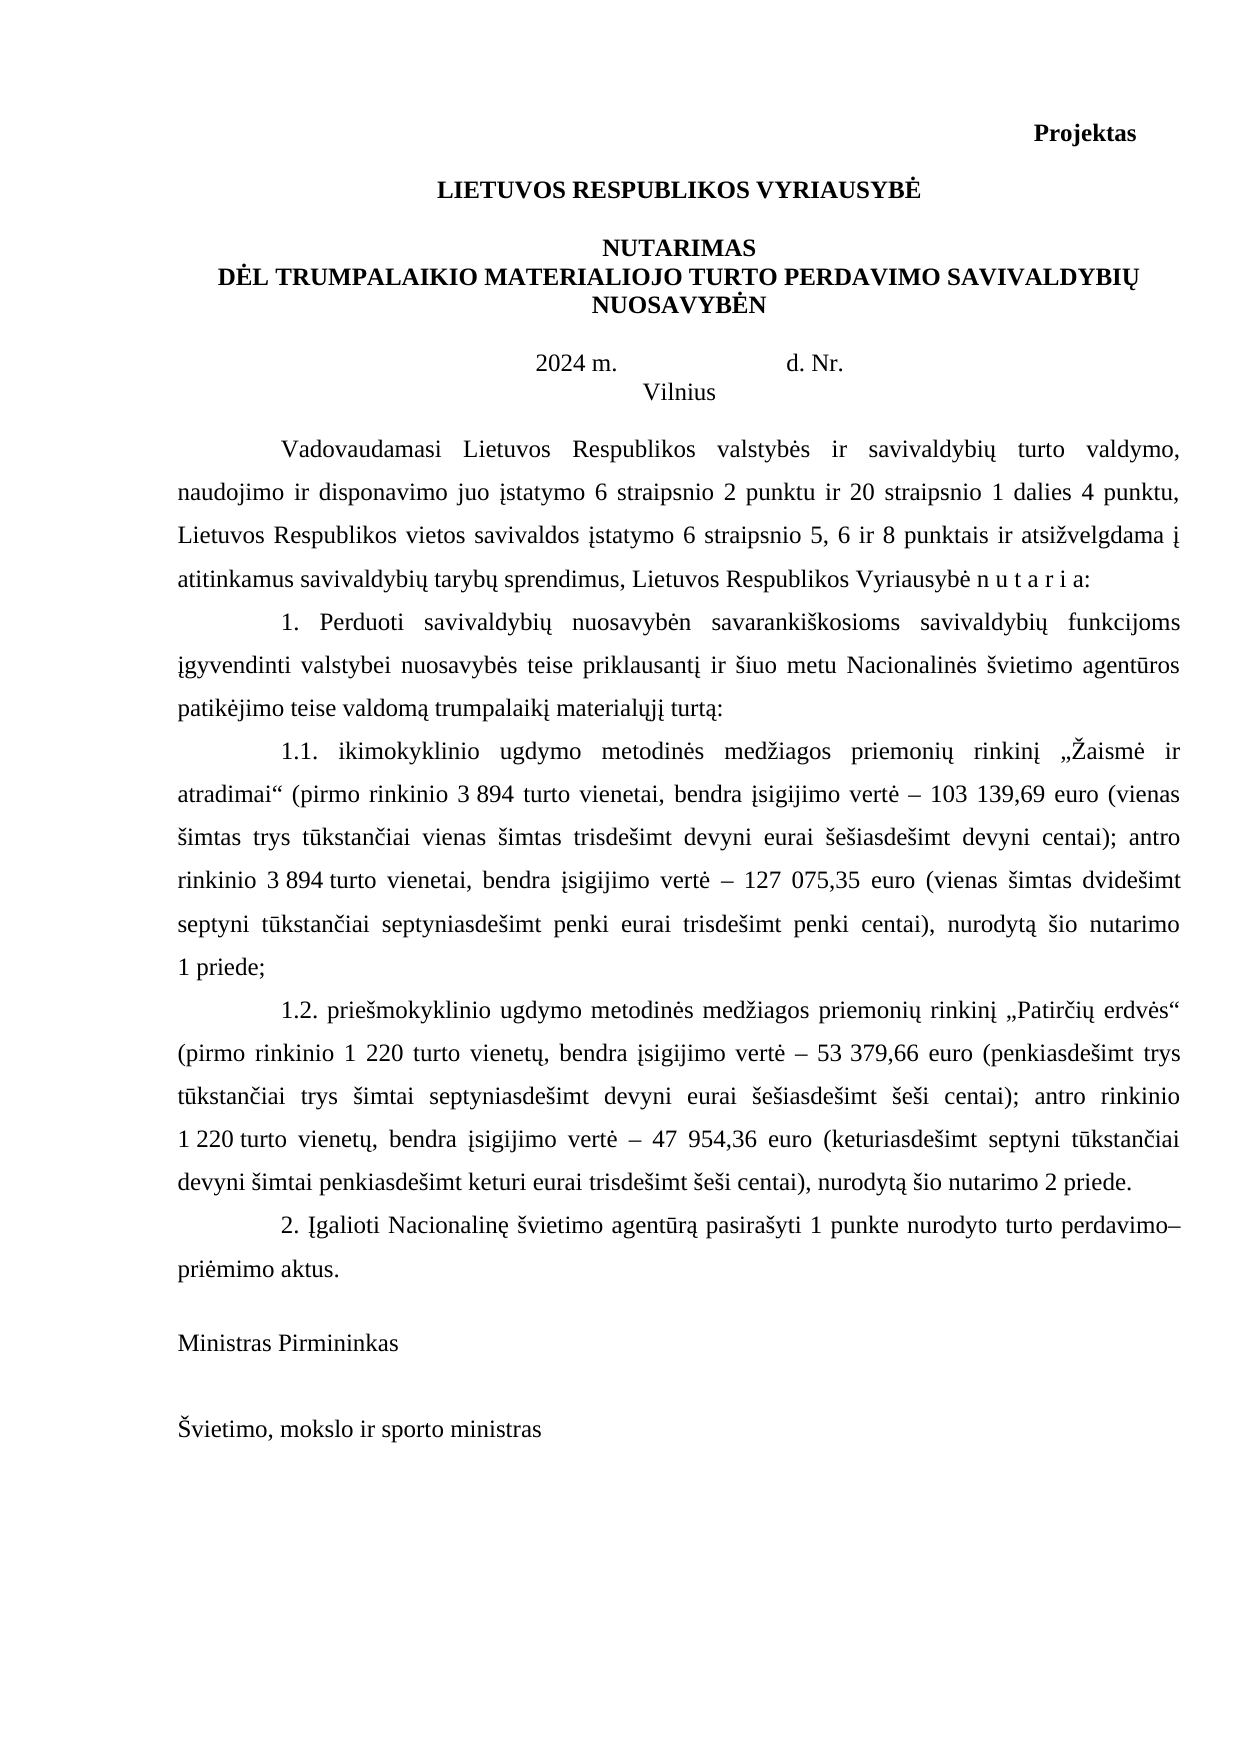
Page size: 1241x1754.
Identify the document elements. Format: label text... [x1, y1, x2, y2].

text Vilnius [177, 377, 1181, 406]
text 1.2. priešmokyklinio ugdymo metodinės medžiagos priemonių rinkinį „Patirčių erdvės“ (pirmo rinkinio 1 220 turto vienetų, bendra įsigijimo vertė – 53 379,66 euro (penkiasdešimt trys tūkstančiai trys šimtai septyniasdešimt devyni eurai šešiasdešimt šeši centai); antro rinkinio 1 220 turto vienetų, bendra įsigijimo vertė – 47 954,36 euro (keturiasdešimt septyni tūkstančiai devyni šimtai penkiasdešimt keturi eurai trisdešimt šeši centai), nurodytą šio nutarimo 2 priede. [177, 995, 1181, 1196]
text Švietimo, mokslo ir sporto ministras [177, 1414, 1240, 1443]
text Vadovaudamasi Lietuvos Respublikos valstybės ir savivaldybių turto valdymo, naudojimo ir disponavimo juo įstatymo 6 straipsnio 2 punktu ir 20 straipsnio 1 dalies 4 punktu, Lietuvos Respublikos vietos savivaldos įstatymo 6 straipsnio 5, 6 ir 8 punktais ir atsižvelgdama į atitinkamus savivaldybių tarybų sprendimus, Lietuvos Respublikos Vyriausybė n u t a r i a: [177, 434, 1181, 592]
text Projektas [118, 118, 1181, 147]
text 2024 m. d. Nr. [177, 348, 1202, 377]
subtitle LIETUVOS RESPUBLIKOS VYRIAUSYBĖ [177, 176, 1181, 204]
text 1. Perduoti savivaldybių nuosavybėn savarankiškosioms savivaldybių funkcijoms įgyvendinti valstybei nuosavybės teise priklausantį ir šiuo metu Nacionalinės švietimo agentūros patikėjimo teise valdomą trumpalaikį materialųjį turtą: [177, 607, 1181, 722]
text NUTARIMAS [177, 233, 1181, 262]
text 1.1. ikimokyklinio ugdymo metodinės medžiagos priemonių rinkinį „Žaismė ir atradimai“ (pirmo rinkinio 3 894 turto vienetai, bendra įsigijimo vertė – 103 139,69 euro (vienas šimtas trys tūkstančiai vienas šimtas trisdešimt devyni eurai šešiasdešimt devyni centai); antro rinkinio 3 894 turto vienetai, bendra įsigijimo vertė – 127 075,35 euro (vienas šimtas dvidešimt septyni tūkstančiai septyniasdešimt penki eurai trisdešimt penki centai), nurodytą šio nutarimo 1 priede; [177, 736, 1181, 981]
text 2. Įgalioti Nacionalinę švietimo agentūrą pasirašyti 1 punkte nurodyto turto perdavimo–priėmimo aktus. [177, 1211, 1181, 1282]
text Ministras Pirmininkas [177, 1328, 1240, 1357]
subtitle DĖL TRUMPALAIKIO MATERIALIOJO TURTO PERDAVIMO SAVIVALDYBIŲ NUOSAVYBĖN [177, 262, 1181, 319]
